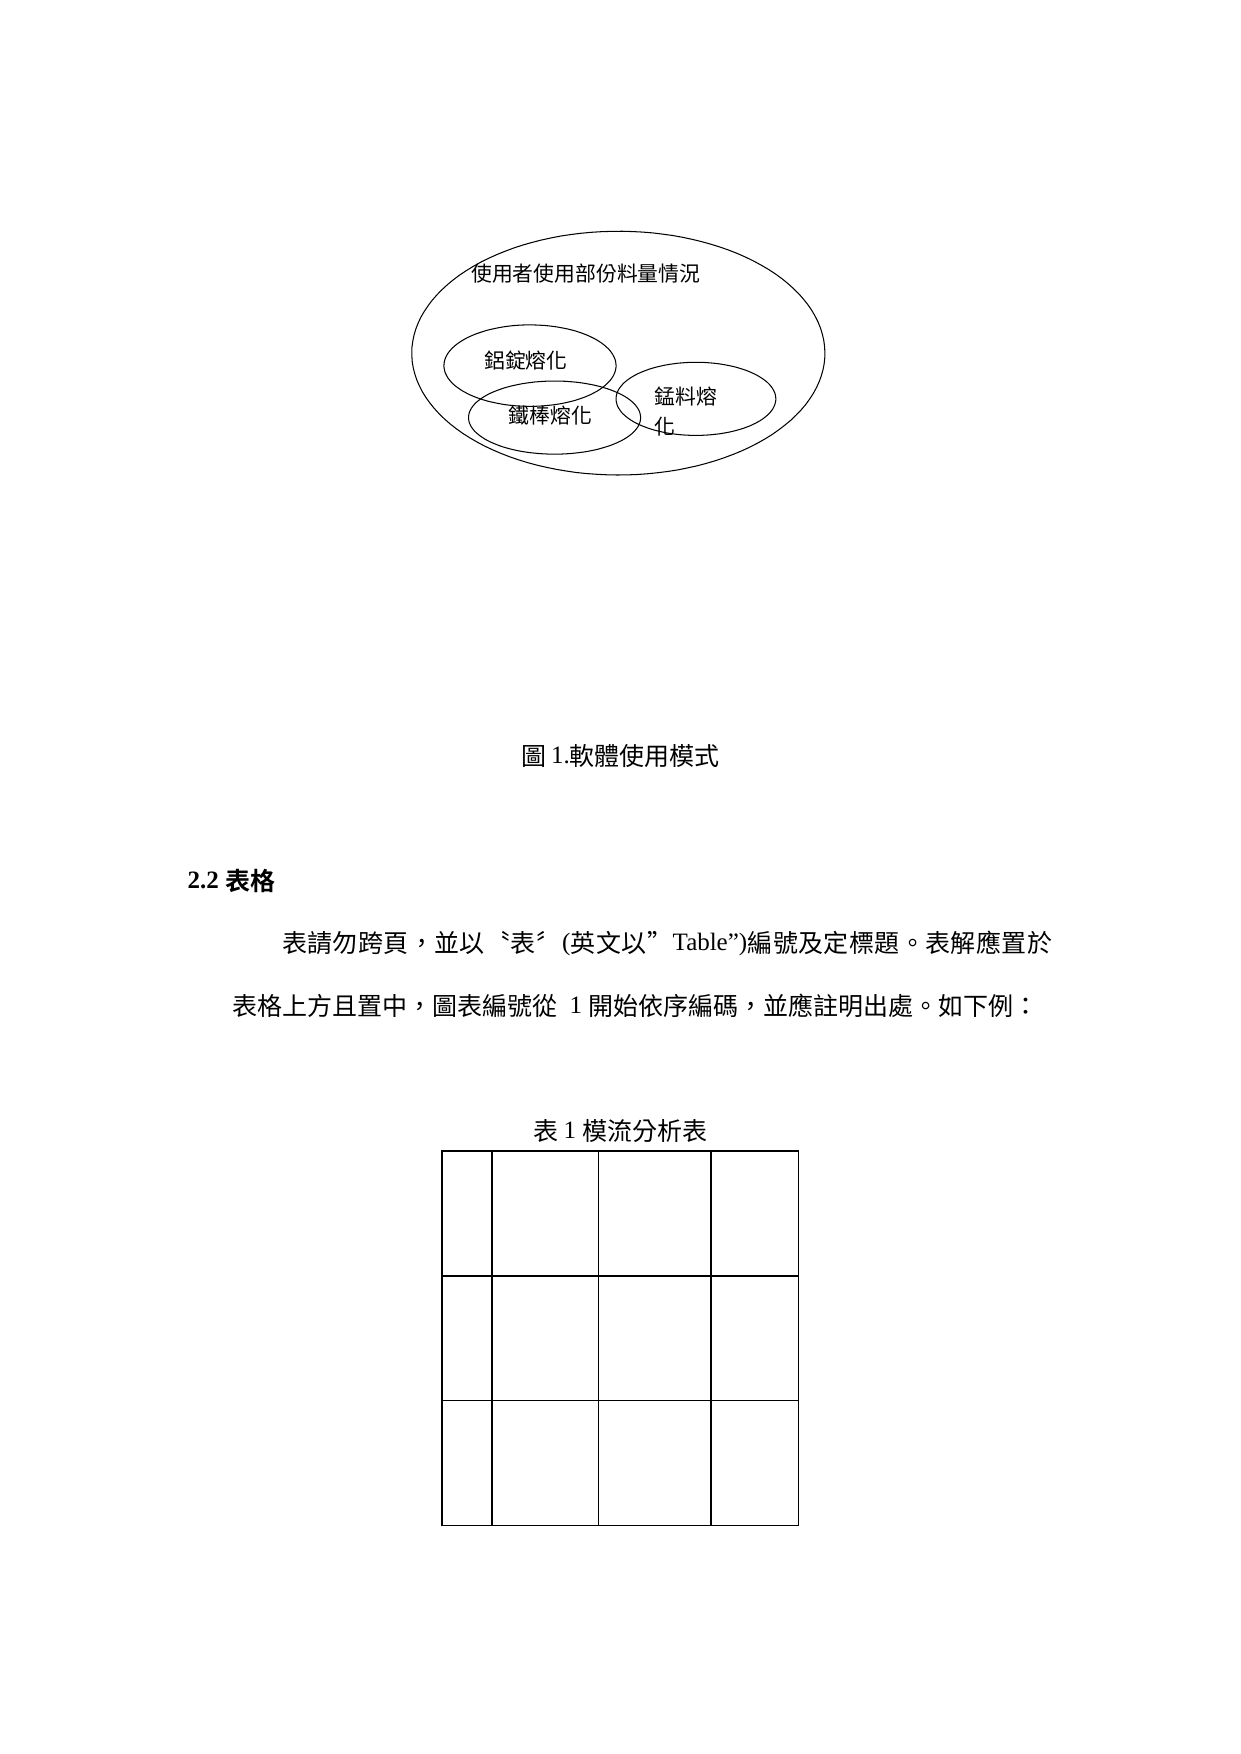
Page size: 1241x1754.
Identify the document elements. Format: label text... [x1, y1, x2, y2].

text 表1 模流分析表 [187, 1087, 1053, 1150]
table_cell [599, 1277, 710, 1400]
table_cell [493, 1401, 598, 1525]
table_cell [493, 1277, 598, 1400]
text 圖1.軟體使用模式 [187, 712, 1053, 775]
table_header [493, 1152, 598, 1275]
table_cell [443, 1277, 491, 1400]
table_cell [443, 1401, 491, 1525]
table_cell [712, 1277, 798, 1400]
table_header [599, 1152, 710, 1275]
text 2.2 表格 [187, 837, 1053, 900]
text 表請勿跨頁，並以〝表〞(英文以”Table”)編號及定標題。表解應置於表格上方且置中，圖表編號從 1 開始依序編碼，並應註明出處。如下例： [232, 900, 1053, 1025]
table_cell [712, 1401, 798, 1525]
table_cell [599, 1401, 710, 1525]
table_header [443, 1152, 491, 1275]
table_header [712, 1152, 798, 1275]
